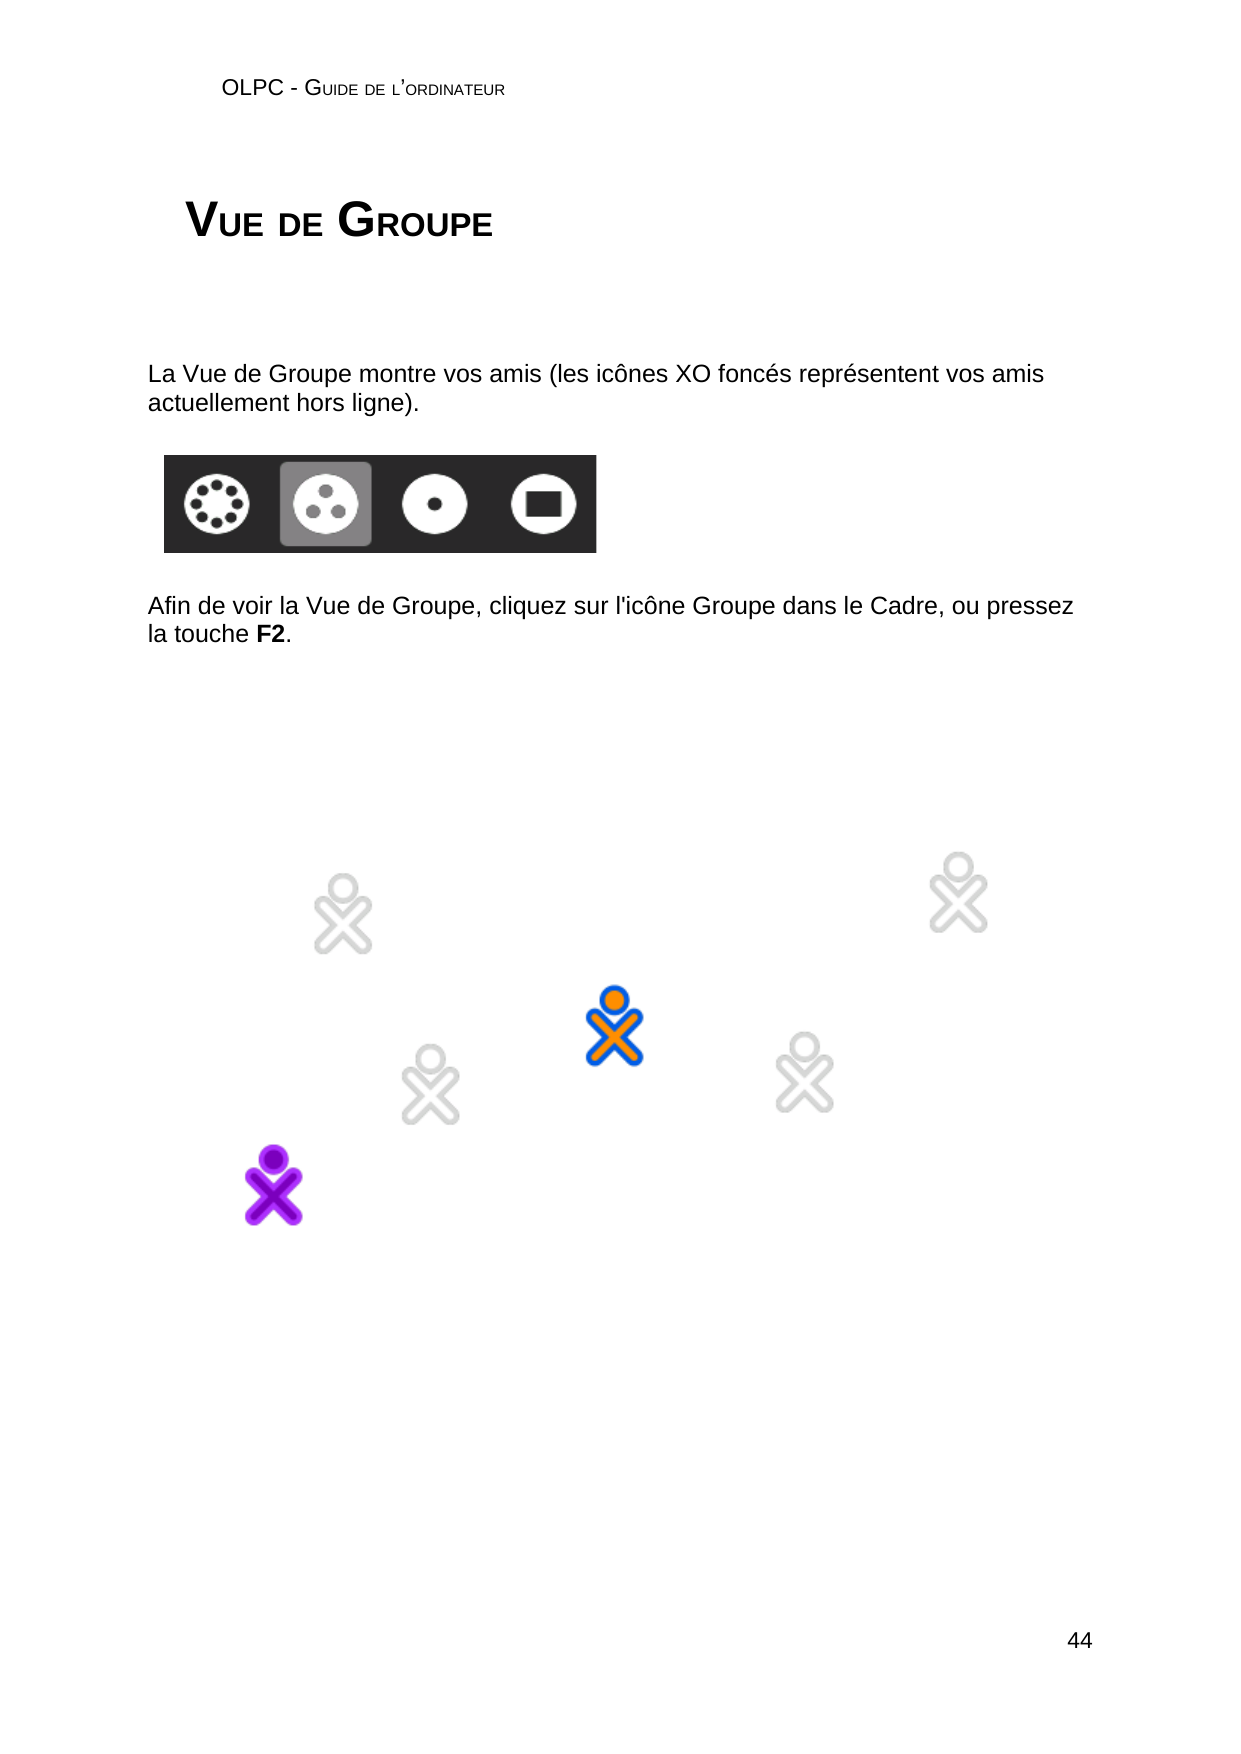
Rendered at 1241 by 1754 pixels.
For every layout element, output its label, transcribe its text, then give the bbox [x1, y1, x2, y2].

picture [164, 686, 1069, 1372]
subtitle Vue de Groupe [185, 189, 1092, 247]
text La Vue de Groupe montre vos amis (les icônes XO foncés représentent vos amis actuellement hors ligne). [148, 359, 1092, 417]
picture [164, 455, 597, 553]
text Afin de voir la Vue de Groupe, cliquez sur l'icône Groupe dans le Cadre, ou pressez la touche F2. [148, 591, 1092, 648]
